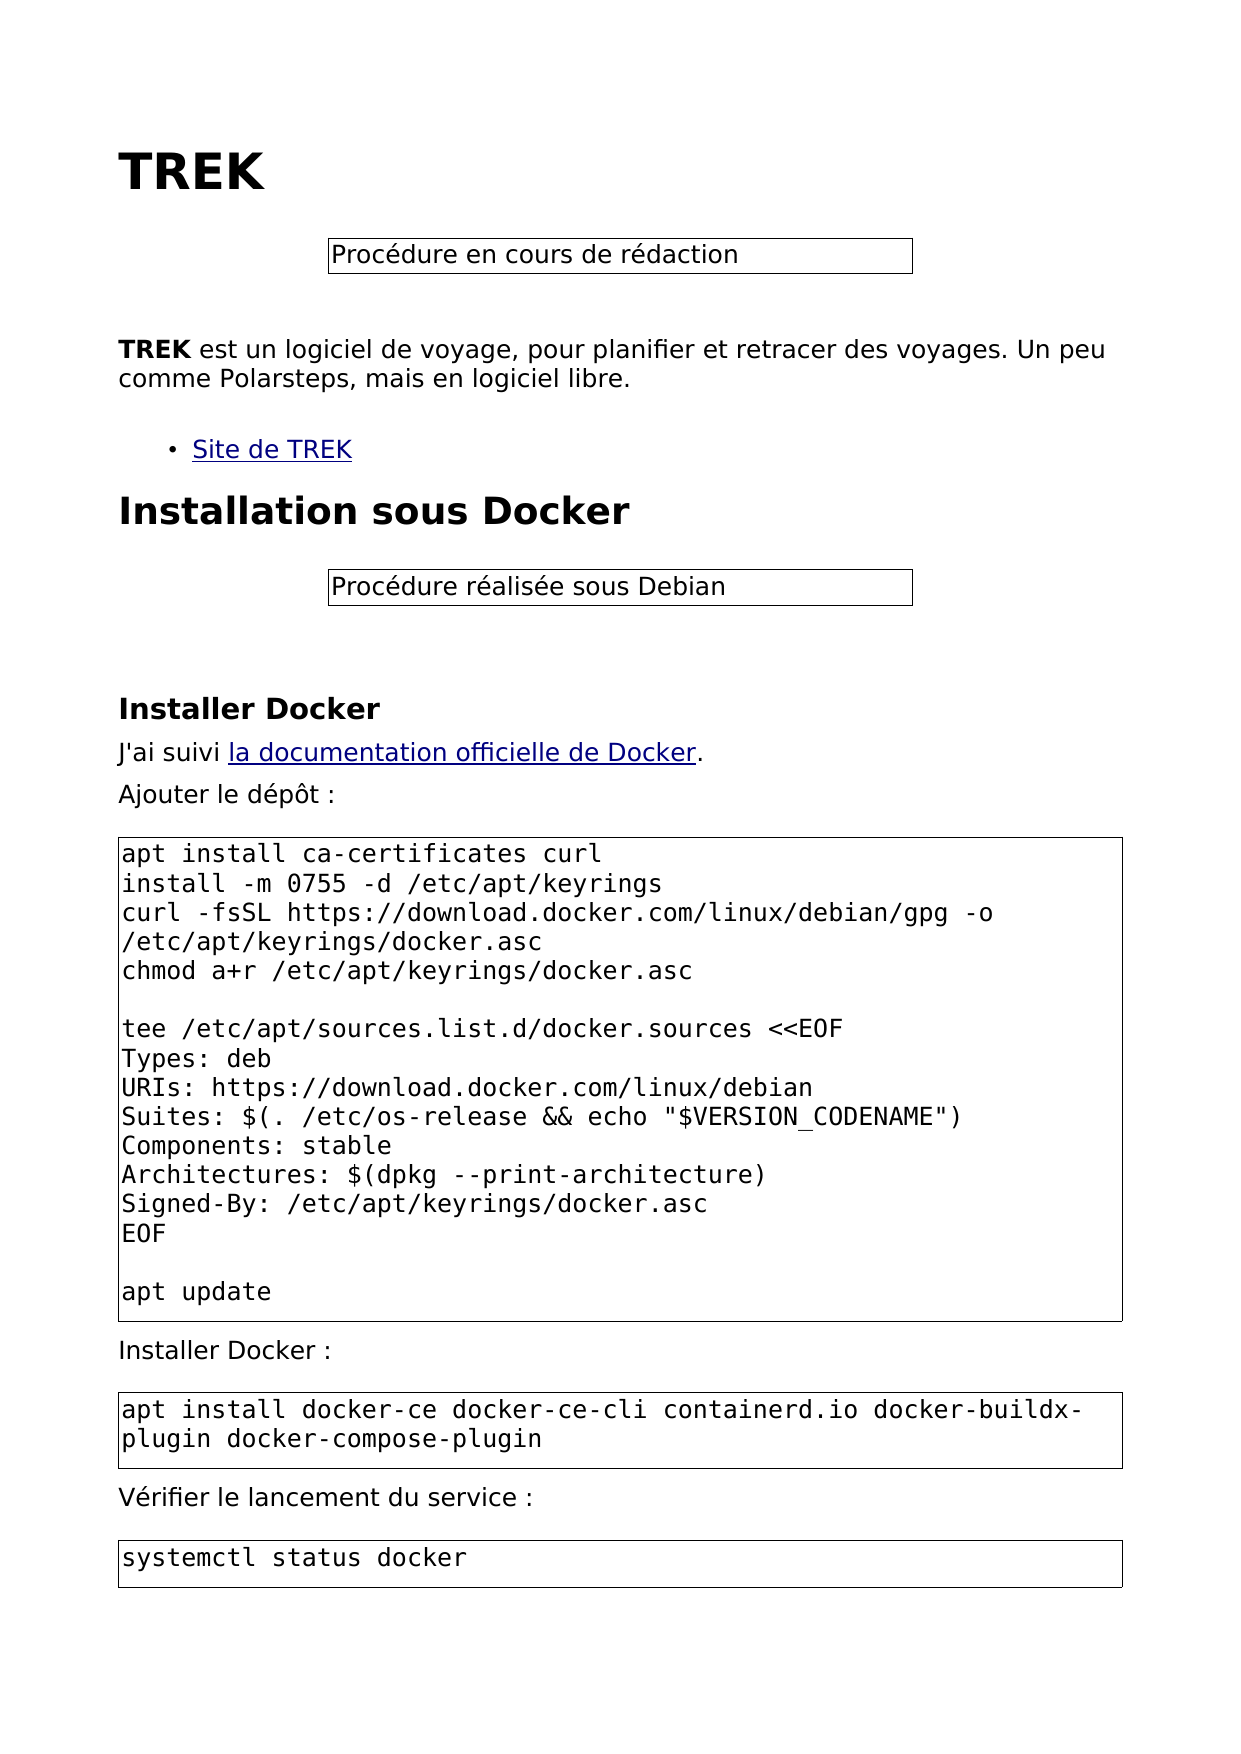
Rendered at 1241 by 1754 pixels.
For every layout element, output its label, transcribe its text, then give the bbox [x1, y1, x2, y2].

subtitle Installer Docker [118, 692, 1122, 726]
text Vérifier le lancement du service : [118, 1483, 1122, 1512]
table_header Procédure réalisée sous Debian [329, 570, 912, 604]
subtitle TREK [118, 143, 1122, 201]
text Ajouter le dépôt : [118, 780, 1122, 809]
table_header apt install ca-certificates curl install -m 0755 -d /etc/apt/keyrings curl -fsSL https://download.docker.com/linux/debian/gpg -o /etc/apt/keyrings/docker.asc chmod a+r /etc/apt/keyrings/docker.asc tee /etc/apt/sources.list.d/docker.sources <<EOF Types: deb URIs: https://download.docker.com/linux/debian Suites: $(. /etc/os-release && echo "$VERSION_CODENAME") Components: stable Architectures: $(dpkg --print-architecture) Signed-By: /etc/apt/keyrings/docker.asc EOF apt update [119, 838, 1122, 1321]
table_header apt install docker-ce docker-ce-cli containerd.io docker-buildx-plugin docker-compose-plugin [119, 1393, 1122, 1468]
table_header systemctl status docker [119, 1541, 1122, 1587]
table_header Procédure en cours de rédaction [329, 239, 912, 273]
subtitle Installation sous Docker [118, 489, 1122, 533]
list Site de TREK [177, 435, 1122, 464]
text J'ai suivi la documentation officielle de Docker. [118, 738, 1122, 768]
text TREK est un logiciel de voyage, pour planifier et retracer des voyages. Un peu comme Polarsteps, mais en logiciel libre. [118, 335, 1122, 393]
text Installer Docker : [118, 1336, 1122, 1365]
